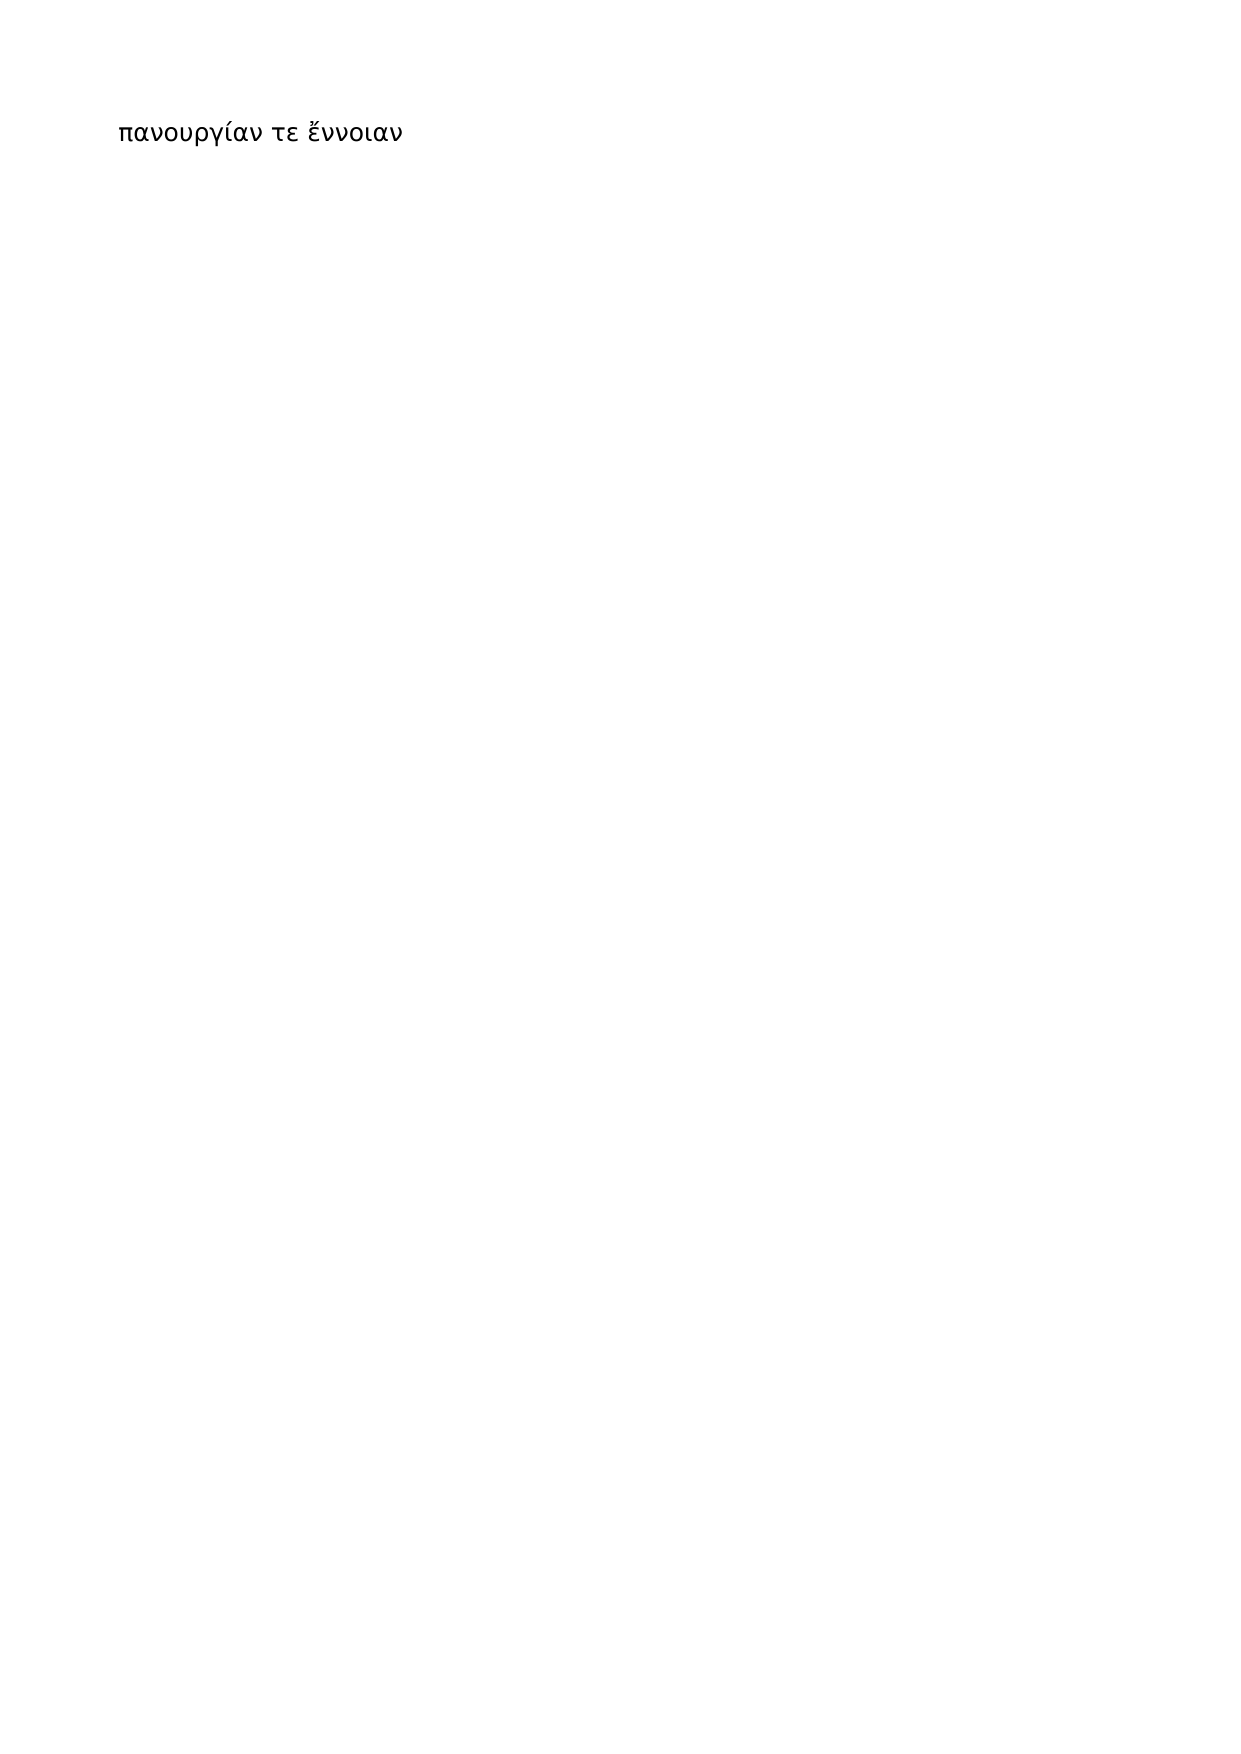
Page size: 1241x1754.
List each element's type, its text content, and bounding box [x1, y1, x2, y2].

text πανουργίαν τε ἔννοιαν [118, 118, 1122, 147]
